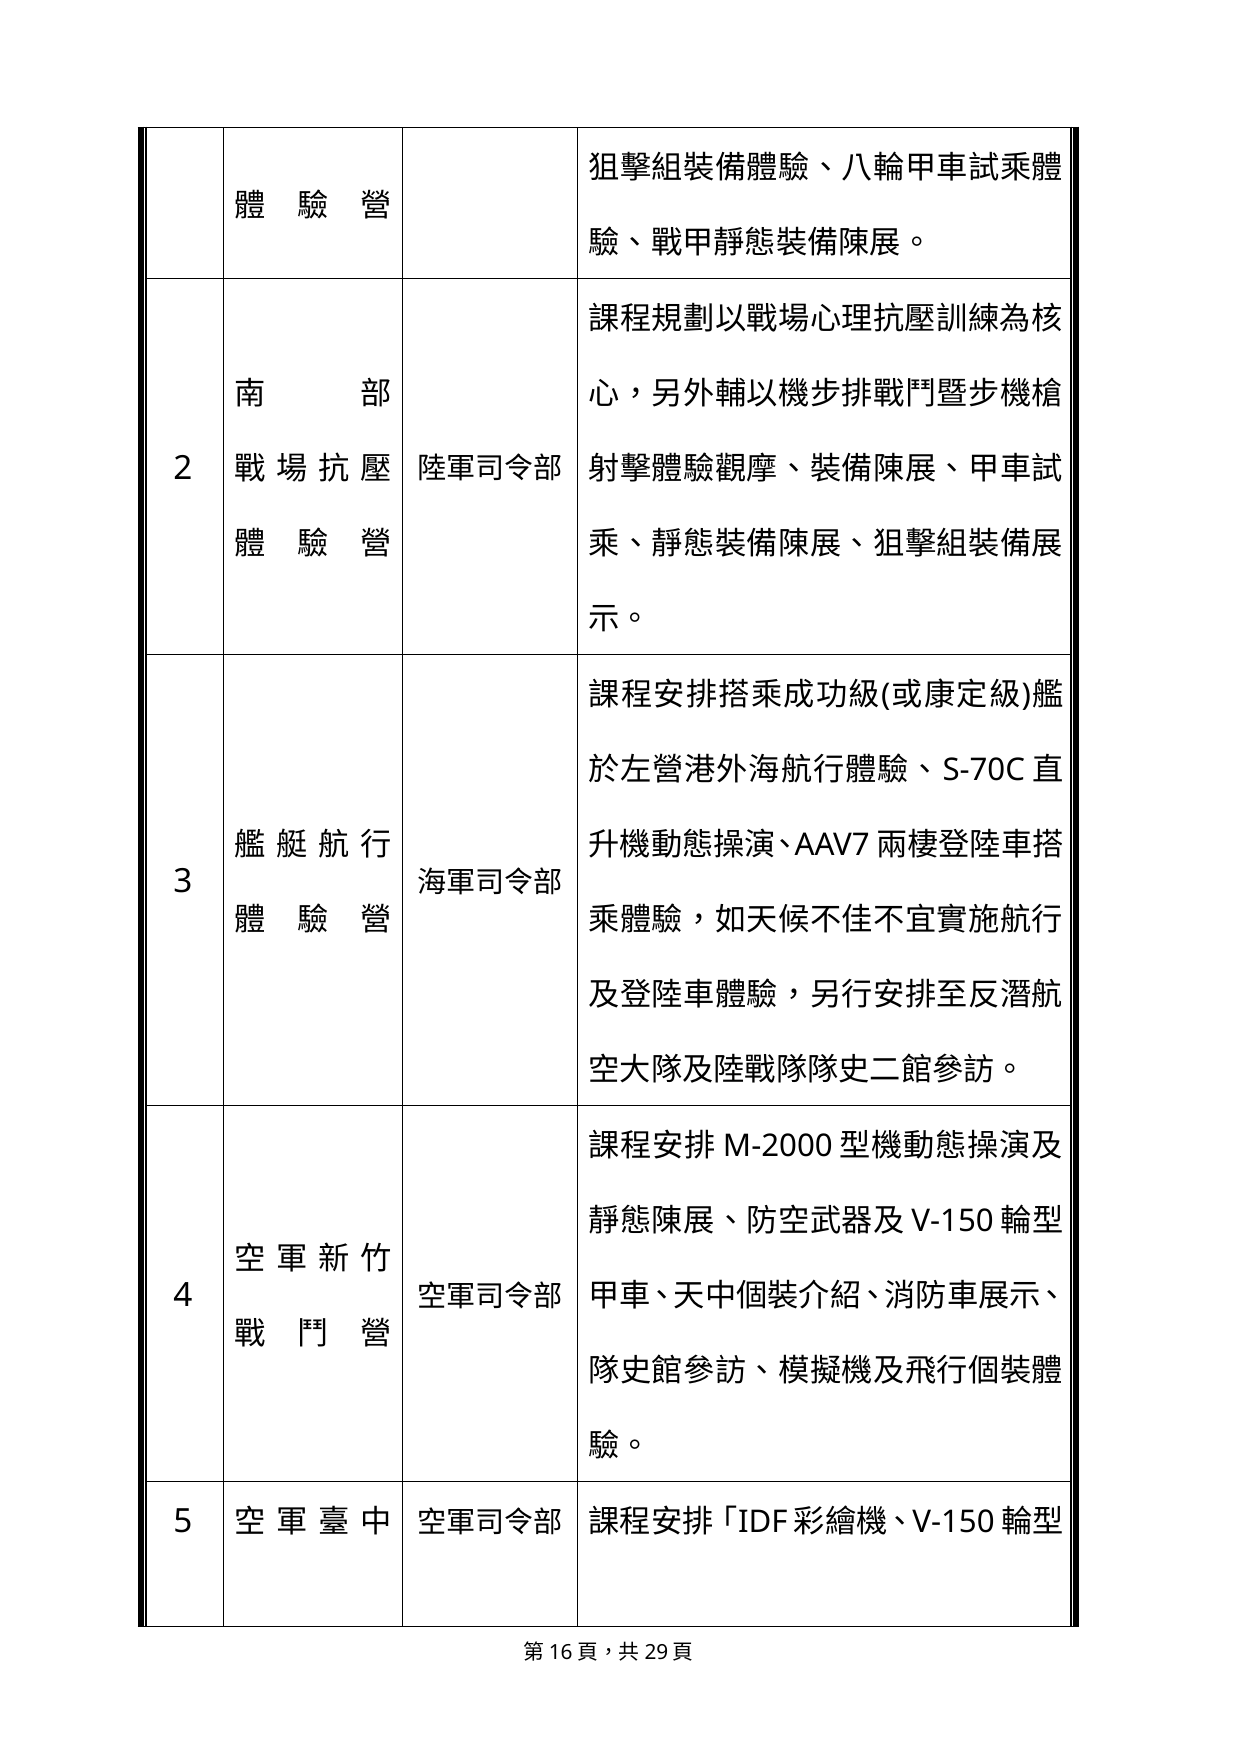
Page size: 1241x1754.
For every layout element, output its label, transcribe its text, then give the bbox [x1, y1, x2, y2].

table_cell 南部 戰場抗壓 體驗營 [224, 279, 402, 654]
table_cell 空軍司令部 [403, 1106, 577, 1481]
table_cell [403, 128, 577, 278]
table_cell [147, 128, 223, 278]
table_cell 陸軍司令部 [403, 279, 577, 654]
table_cell 課程規劃以戰場心理抗壓訓練為核心，另外輔以機步排戰鬥暨步機槍射擊體驗觀摩、裝備陳展、甲車試乘、靜態裝備陳展、狙擊組裝備展示。 [578, 279, 1070, 654]
table_cell 體驗營 [224, 128, 402, 278]
table_cell 5 [147, 1482, 223, 1626]
table_cell 2 [147, 279, 223, 654]
table_cell 課程安排搭乘成功級(或康定級)艦於左營港外海航行體驗、S-70C直升機動態操演、AAV7兩棲登陸車搭乘體驗，如天候不佳不宜實施航行及登陸車體驗，另行安排至反潛航空大隊及陸戰隊隊史二館參訪。 [578, 655, 1070, 1105]
table_cell 空軍司令部 [403, 1482, 577, 1626]
table_cell 課程安排M-2000型機動態操演及靜態陳展、防空武器及V-150輪型甲車、天中個裝介紹、消防車展示、隊史館參訪、模擬機及飛行個裝體驗。 [578, 1106, 1070, 1481]
table_cell 艦艇航行 體驗營 [224, 655, 402, 1105]
table_cell 4 [147, 1106, 223, 1481]
table_cell 空軍新竹 戰鬥營 [224, 1106, 402, 1481]
table_cell 狙擊組裝備體驗、八輪甲車試乘體驗、戰甲靜態裝備陳展。 [578, 128, 1070, 278]
table_cell 課程安排「IDF彩繪機、V-150輪型 [578, 1482, 1070, 1626]
table_cell 空軍臺中 [224, 1482, 402, 1626]
table_cell 海軍司令部 [403, 655, 577, 1105]
table_cell 3 [147, 655, 223, 1105]
